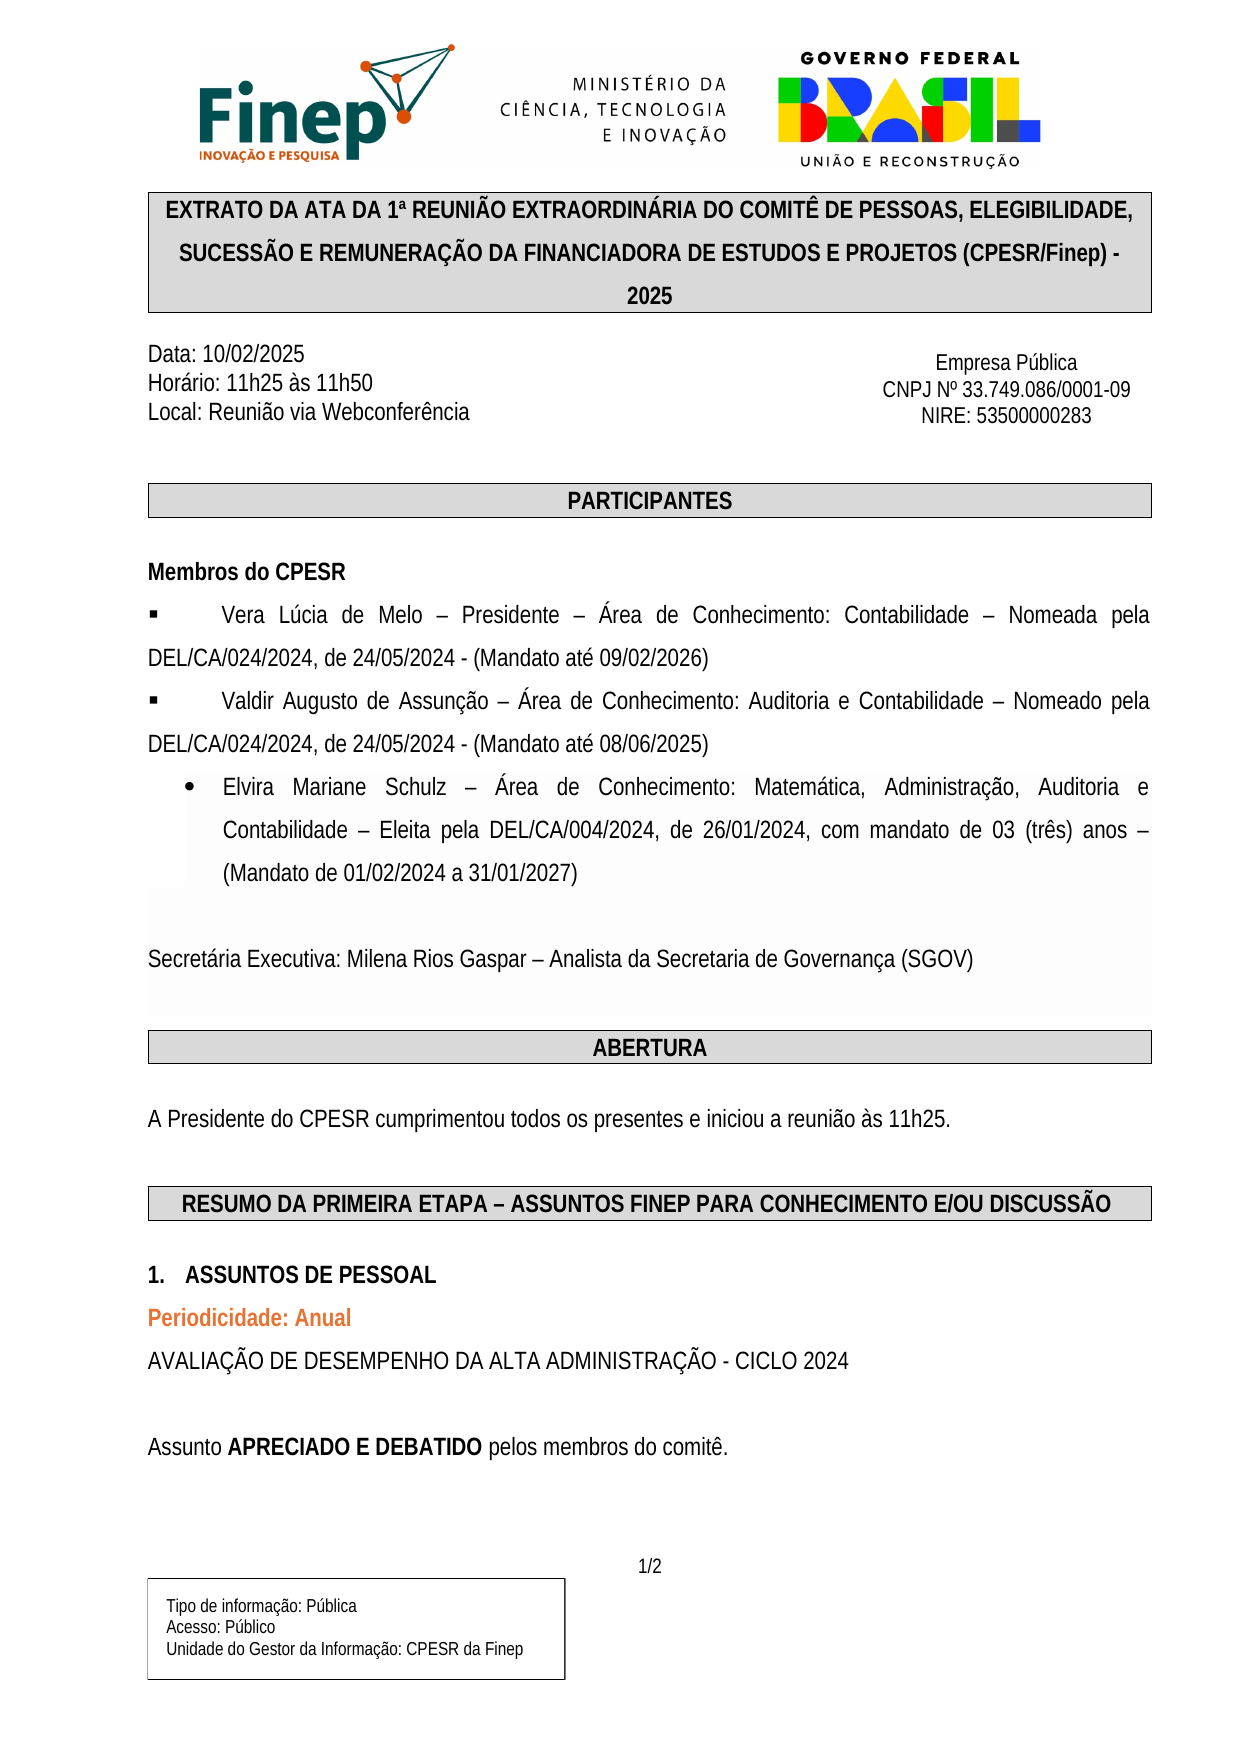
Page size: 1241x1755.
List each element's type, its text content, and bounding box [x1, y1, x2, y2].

text Horário: 11h25 às 11h50 [148, 368, 861, 397]
text Secretária Executiva: Milena Rios Gaspar – Analista da Secretaria de Governança (SGOV) [148, 944, 1152, 972]
text EXTRATO DA ATA DA 1ª REUNIÃO EXTRAORDINÁRIA DO COMITÊ DE PESSOAS, ELEGIBILIDADE, SUCESSÃO E REMUNERAÇÃO DA FINANCIADORA DE ESTUDOS E PROJETOS (CPESR/Finep) - 2025 [149, 193, 1151, 312]
text ABERTURA [149, 1031, 1151, 1063]
text RESUMO DA PRIMEIRA ETAPA – ASSUNTOS FINEP PARA CONHECIMENTO E/OU DISCUSSÃO [149, 1187, 1151, 1220]
text NIRE: 53500000283 [876, 402, 1137, 428]
text Periodicidade: Anual [148, 1303, 1152, 1332]
list ASSUNTOS DE PESSOAL [148, 1260, 1152, 1289]
text AVALIAÇÃO DE DESEMPENHO DA ALTA ADMINISTRAÇÃO - CICLO 2024 [148, 1346, 1152, 1375]
text Empresa Pública [876, 349, 1137, 376]
list Elvira Mariane Schulz – Área de Conhecimento: Matemática, Administração, Auditoria e Contabilidade – Eleita pela DEL/CA/004/2024, de 26/01/2024, com mandato de 03 (três) anos – (Mandato de 01/02/2024 a 31/01/2027) [185, 772, 1152, 887]
list Valdir Augusto de Assunção – Área de Conhecimento: Auditoria e Contabilidade – Nomeado pela DEL/CA/024/2024, de 24/05/2024 - (Mandato até 08/06/2025) [148, 686, 1152, 758]
text PARTICIPANTES [149, 484, 1151, 517]
text Membros do CPESR [148, 557, 1206, 586]
list Vera Lúcia de Melo – Presidente – Área de Conhecimento: Contabilidade – Nomeada pela DEL/CA/024/2024, de 24/05/2024 - (Mandato até 09/02/2026) [148, 600, 1152, 672]
text [1152, 368, 1206, 397]
text Data: 10/02/2025 [148, 339, 1152, 449]
text A Presidente do CPESR cumprimentou todos os presentes e iniciou a reunião às 11h25. [148, 1104, 1152, 1132]
text Assunto APRECIADO E DEBATIDO pelos membros do comitê. [148, 1432, 1152, 1461]
text Local: Reunião via Webconferência [148, 397, 861, 425]
text CNPJ Nº 33.749.086/0001-09 [876, 376, 1137, 402]
